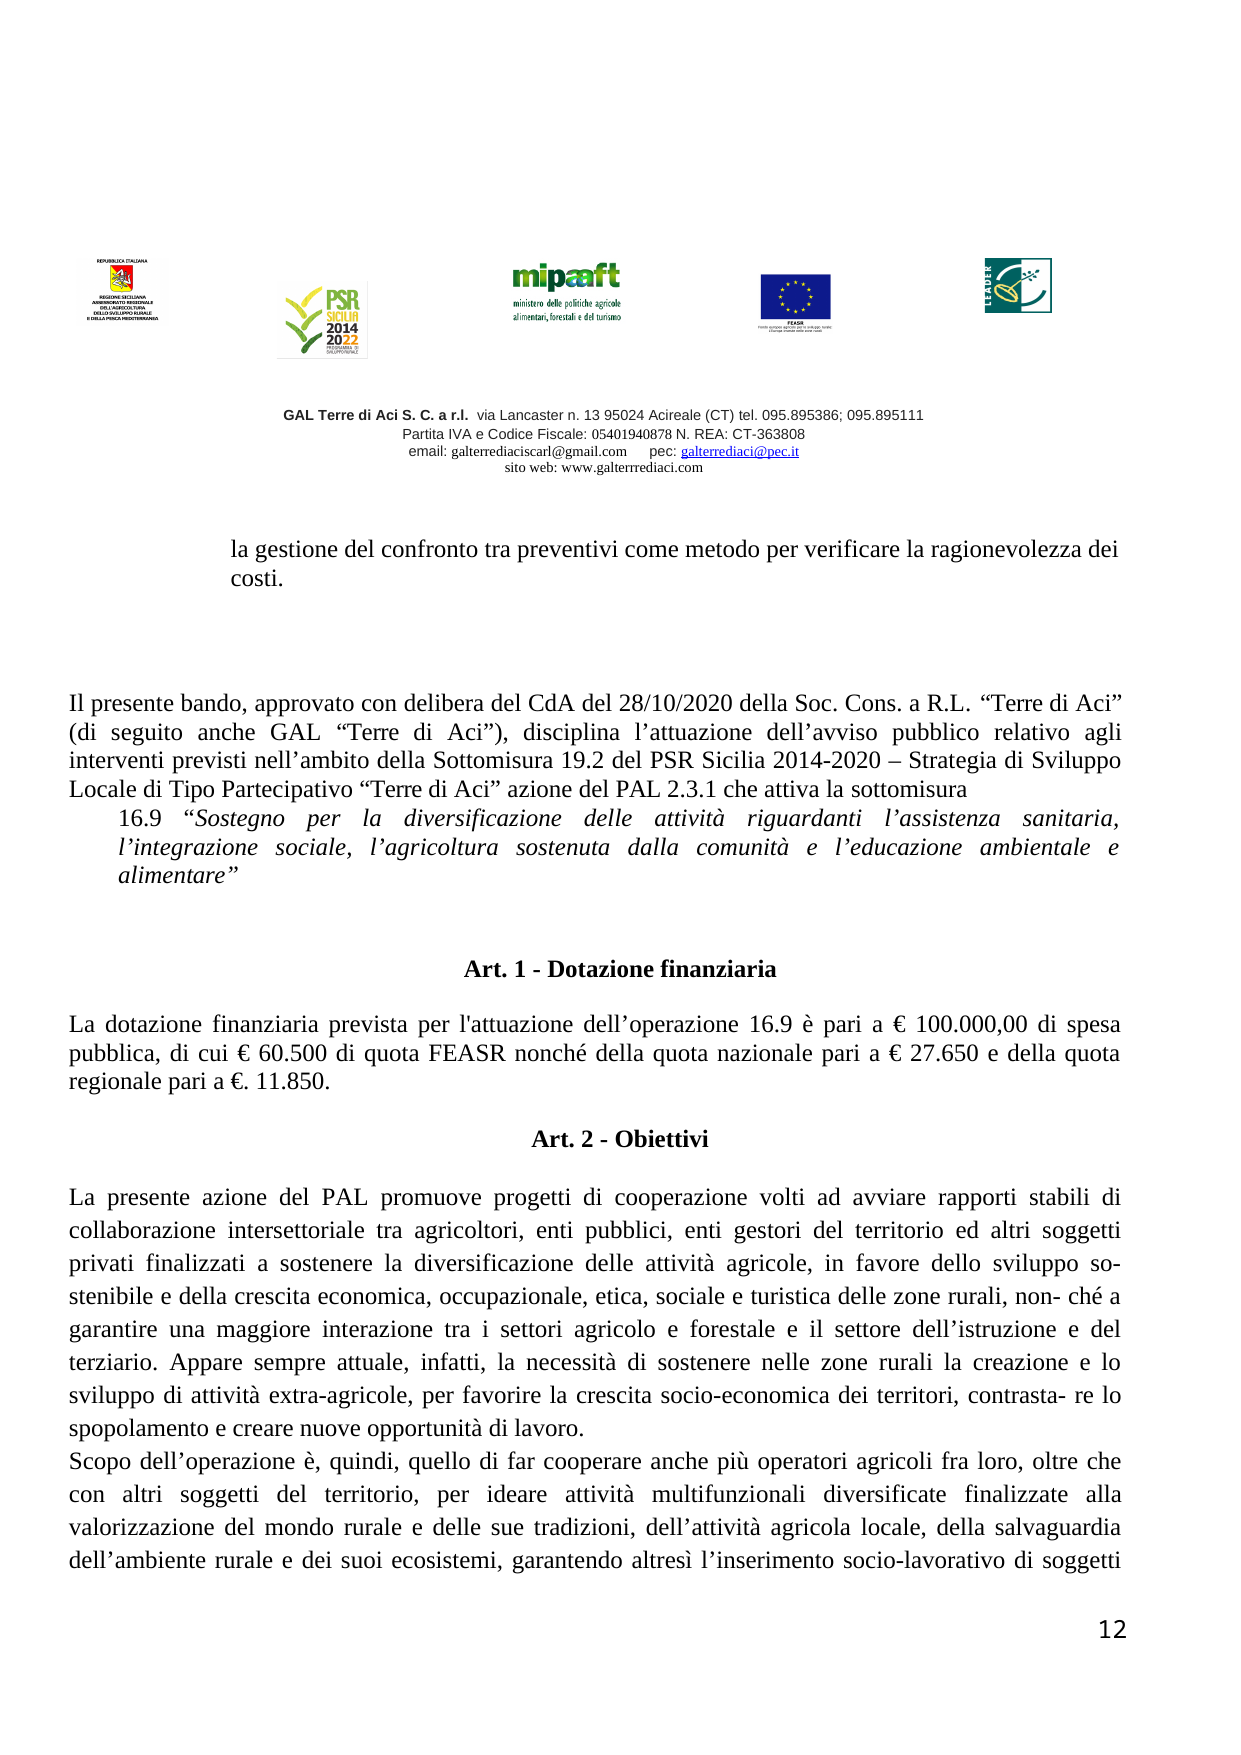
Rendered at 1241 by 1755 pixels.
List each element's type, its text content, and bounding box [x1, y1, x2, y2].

text Il presente bando, approvato con delibera del CdA del 28/10/2020 della Soc. Cons. a R.L. “Terre di Aci” (di seguito anche GAL “Terre di Aci”), disciplina l’attuazione dell’avviso pubblico relativo agli interventi previsti nell’ambito della Sottomisura 19.2 del PSR Sicilia 2014-2020 – Strategia di Sviluppo Locale di Tipo Partecipativo “Terre di Aci” azione del PAL 2.3.1 che attiva la sottomisura [69, 688, 1123, 803]
subtitle Art. 1 - Dotazione finanziaria [257, 954, 983, 983]
text Scopo dell’operazione è, quindi, quello di far cooperare anche più operatori agricoli fra loro, oltre che con altri soggetti del territorio, per ideare attività multifunzionali diversificate finalizzate alla valorizzazione del mondo rurale e delle sue tradizioni, dell’attività agricola locale, della salvaguardia dell’ambiente rurale e dei suoi ecosistemi, garantendo altresì l’inserimento socio-lavorativo di soggetti [69, 1446, 1123, 1574]
subtitle Art. 2 - Obiettivi [256, 1124, 983, 1153]
text La dotazione finanziaria prevista per l'attuazione dell’operazione 16.9 è pari a € 100.000,00 di spesa pubblica, di cui € 60.500 di quota FEASR nonché della quota nazionale pari a € 27.650 e della quota regionale pari a €. 11.850. [69, 1009, 1122, 1095]
text 16.9 “Sostegno per la diversificazione delle attività riguardanti l’assistenza sanitaria, l’integrazione sociale, l’agricoltura sostenuta dalla comunità e l’educazione ambientale e alimentare” [118, 803, 1123, 889]
text La presente azione del PAL promuove progetti di cooperazione volti ad avviare rapporti stabili di collaborazione intersettoriale tra agricoltori, enti pubblici, enti gestori del territorio ed altri soggetti privati finalizzati a sostenere la diversificazione delle attività agricole, in favore dello sviluppo so- stenibile e della crescita economica, occupazionale, etica, sociale e turistica delle zone rurali, non- ché a garantire una maggiore interazione tra i settori agricolo e forestale e il settore dell’istruzione e del terziario. Appare sempre attuale, infatti, la necessità di sostenere nelle zone rurali la creazione e lo sviluppo di attività extra-agricole, per favorire la crescita socio-economica dei territori, contrasta- re lo spopolamento e creare nuove opportunità di lavoro. [69, 1182, 1123, 1442]
text la gestione del confronto tra preventivi come metodo per verificare la ragionevolezza dei costi. [230, 534, 1138, 592]
